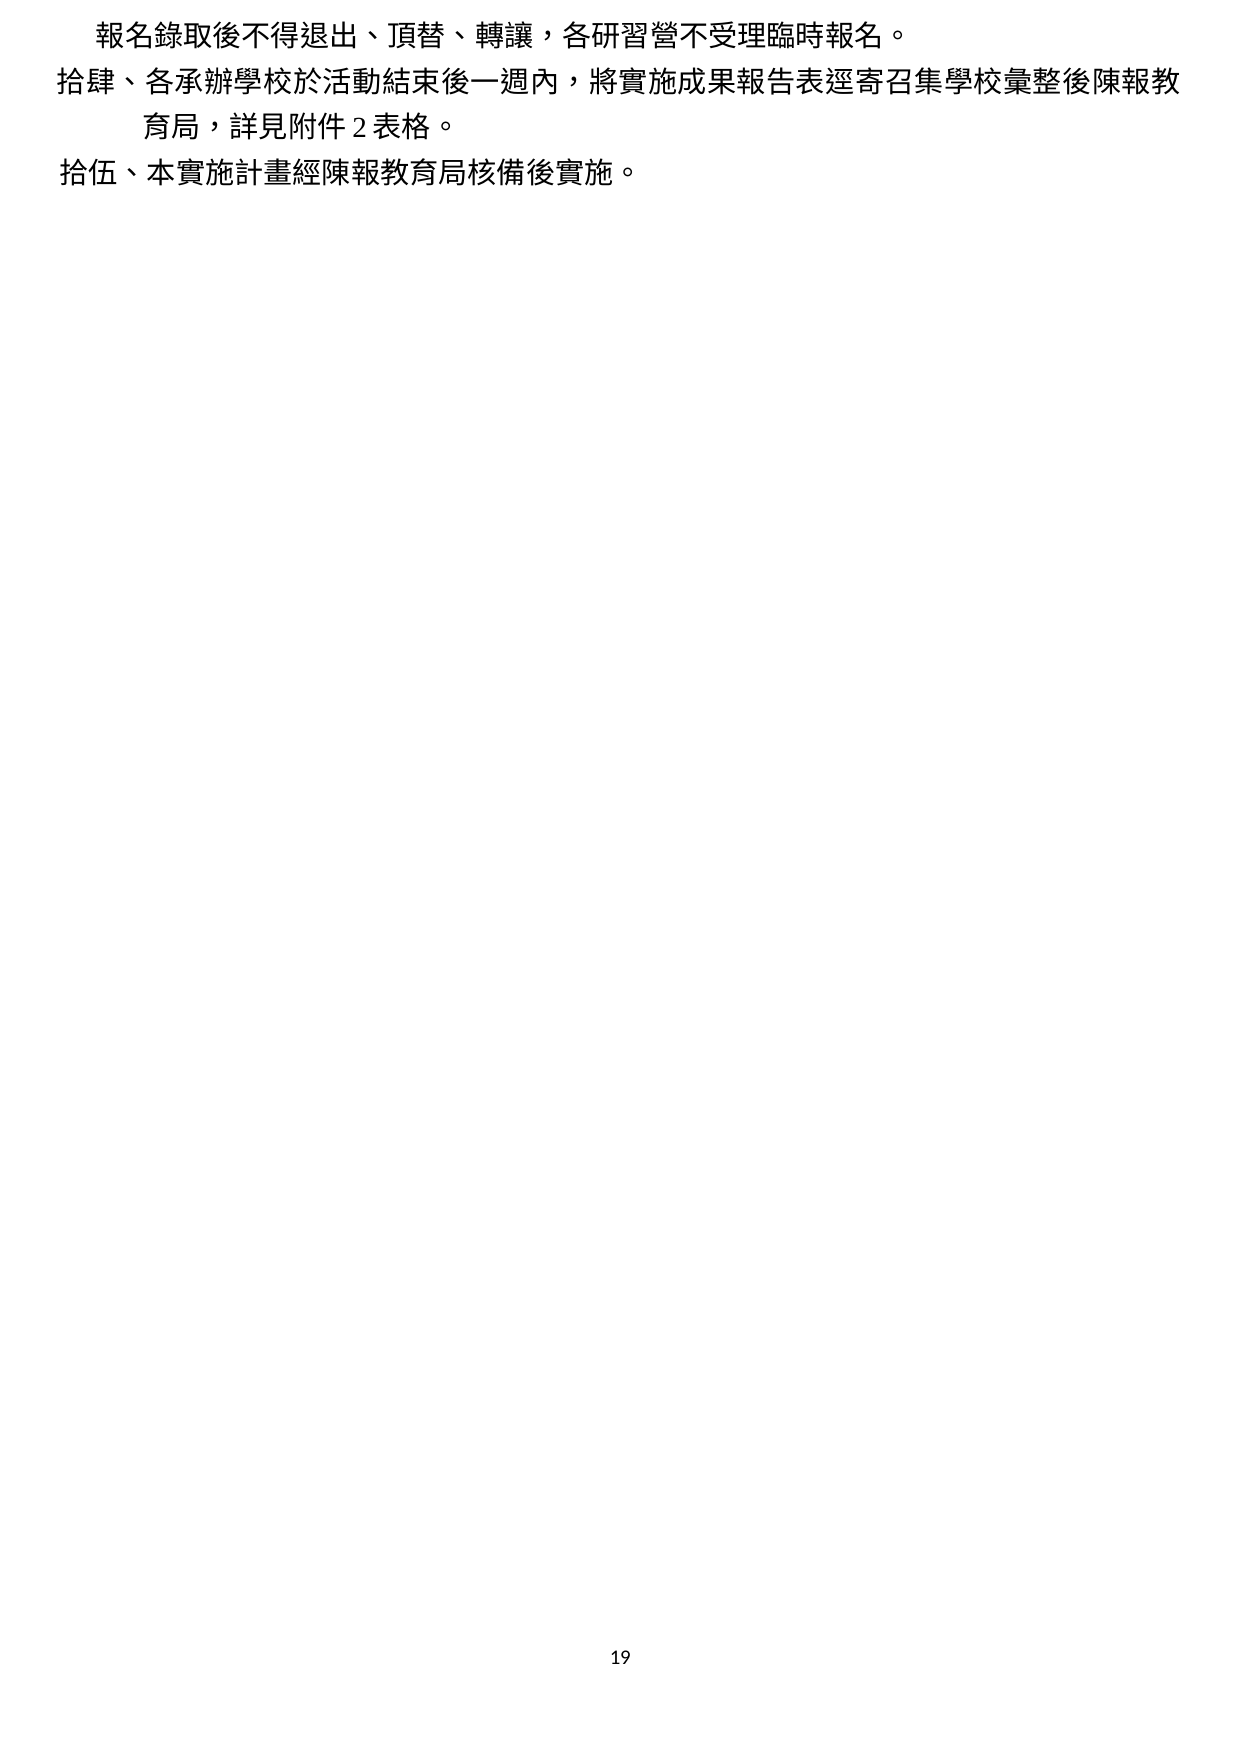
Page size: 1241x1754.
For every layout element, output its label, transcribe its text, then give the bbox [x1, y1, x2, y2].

text 拾肆、各承辦學校於活動結束後一週內，將實施成果報告表逕寄召集學校彙整後陳報教育局，詳見附件2表格。 [56, 55, 1181, 147]
text 報名錄取後不得退出、頂替、轉讓，各研習營不受理臨時報名。 [59, 9, 1181, 55]
text 拾伍、本實施計畫經陳報教育局核備後實施。 [59, 147, 1181, 193]
